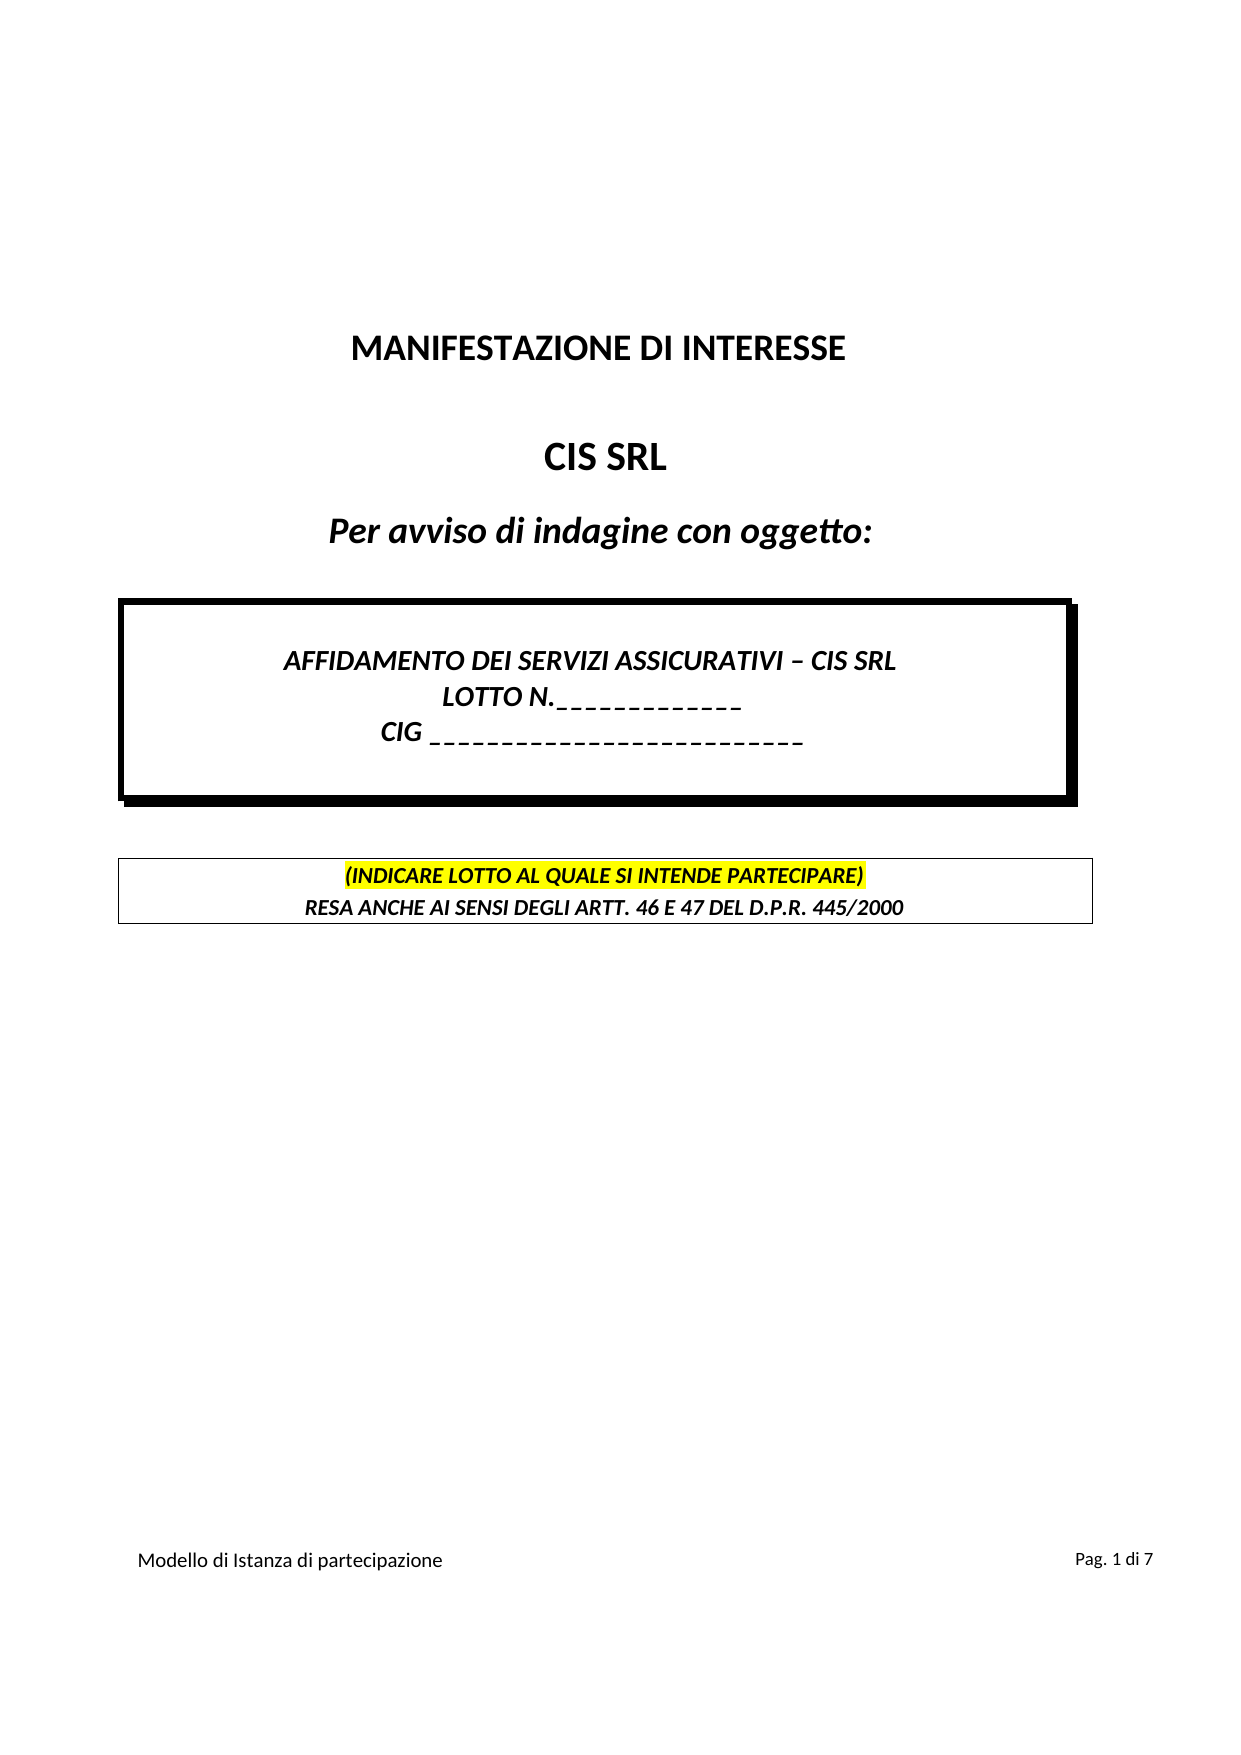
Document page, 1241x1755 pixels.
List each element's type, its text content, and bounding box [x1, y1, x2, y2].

text CIS SRL [118, 430, 1093, 481]
text MANIFESTAZIONE DI INTERESSE [118, 323, 1087, 369]
text Per avviso di indagine con oggetto: [118, 507, 1087, 552]
text CIG __________________________ [124, 705, 1066, 795]
text LOTTO N._____________ [124, 669, 1066, 705]
text RESA ANCHE AI SENSI DEGLI ARTT. 46 E 47 DEL D.P.R. 445/2000 [119, 890, 1092, 923]
text (INDICARE LOTTO AL QUALE SI INTENDE PARTECIPARE) [119, 859, 1092, 889]
text AFFIDAMENTO DEI SERVIZI ASSICURATIVI – CIS SRL [124, 634, 1066, 669]
